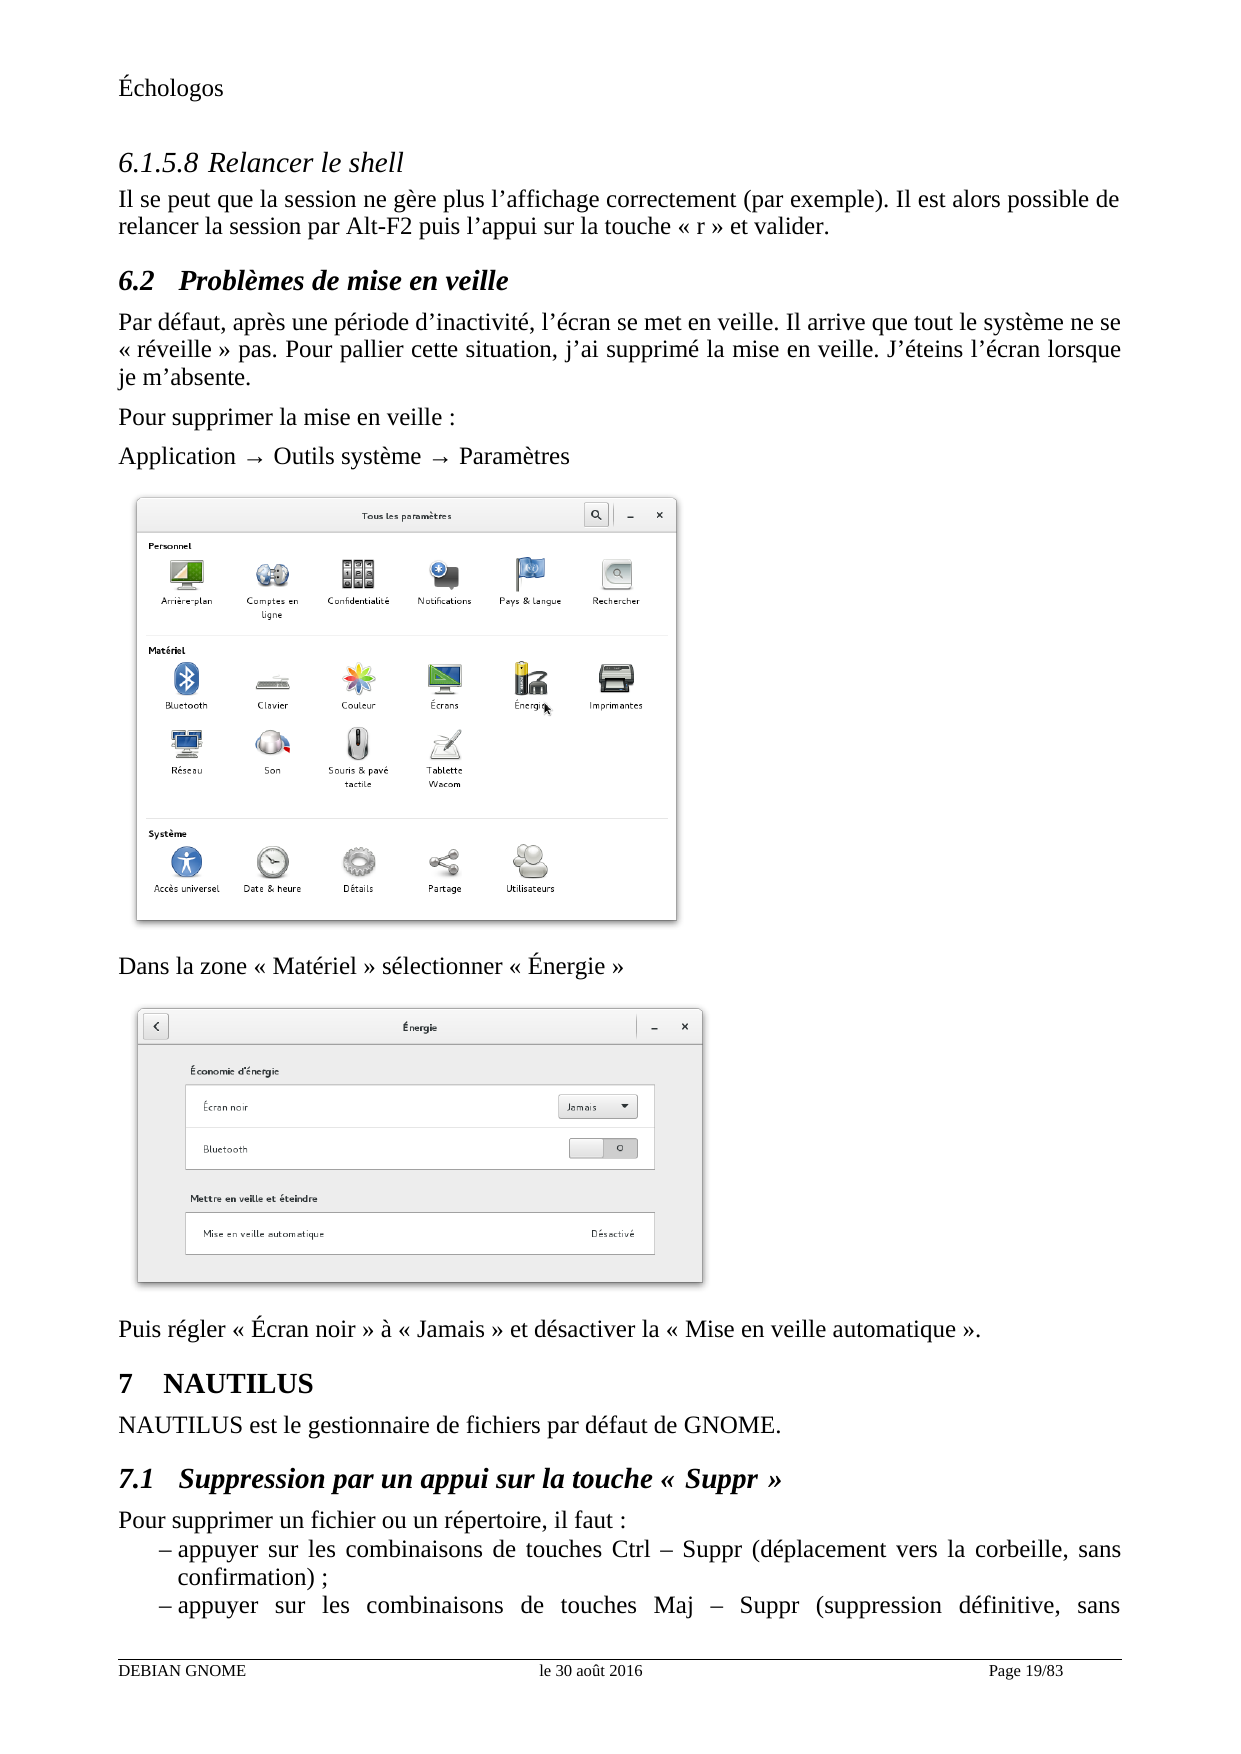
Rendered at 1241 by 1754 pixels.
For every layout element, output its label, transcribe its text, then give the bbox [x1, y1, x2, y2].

subtitle NAUTILUS [118, 1367, 1122, 1399]
text Il se peut que la session ne gère plus l’affichage correctement (par exemple). Il est alors possible de relancer la session par Alt-F2 puis l’appui sur la touche « r » et valider. [118, 185, 1122, 240]
text – appuyer sur les combinaisons de touches Ctrl – Suppr (déplacement vers la corbeille, sans confirmation) ; [159, 1535, 1122, 1591]
text – appuyer sur les combinaisons de touches Maj – Suppr (suppression définitive, sans [159, 1591, 1122, 1618]
text Puis régler « écran noir » à « Jamais » et désactiver la « Mise en veille automatique ». [118, 1316, 1122, 1343]
subtitle Relancer le shell [118, 147, 1122, 179]
text Pour supprimer la mise en veille : [118, 403, 1122, 431]
subtitle Problèmes de mise en veille [118, 264, 1122, 296]
text Application → Outils système → Paramètres [118, 442, 1122, 470]
picture [118, 991, 722, 1304]
text Par défaut, après une période d’inactivité, l’écran se met en veille. Il arrive que tout le système ne se « réveille » pas. Pour pallier cette situation, j’ai supprimé la mise en veille. J’éteins l’écran lorsque je m’absente. [118, 308, 1122, 391]
text Pour supprimer un fichier ou un répertoire, il faut : [118, 1506, 1122, 1534]
picture [118, 481, 695, 941]
text Dans la zone « Matériel » sélectionner « énergie » [118, 952, 1122, 980]
subtitle Suppression par un appui sur la touche « Suppr » [118, 1462, 1122, 1495]
text NAUTILUS est le gestionnaire de fichiers par défaut de GNOME. [118, 1411, 1122, 1439]
